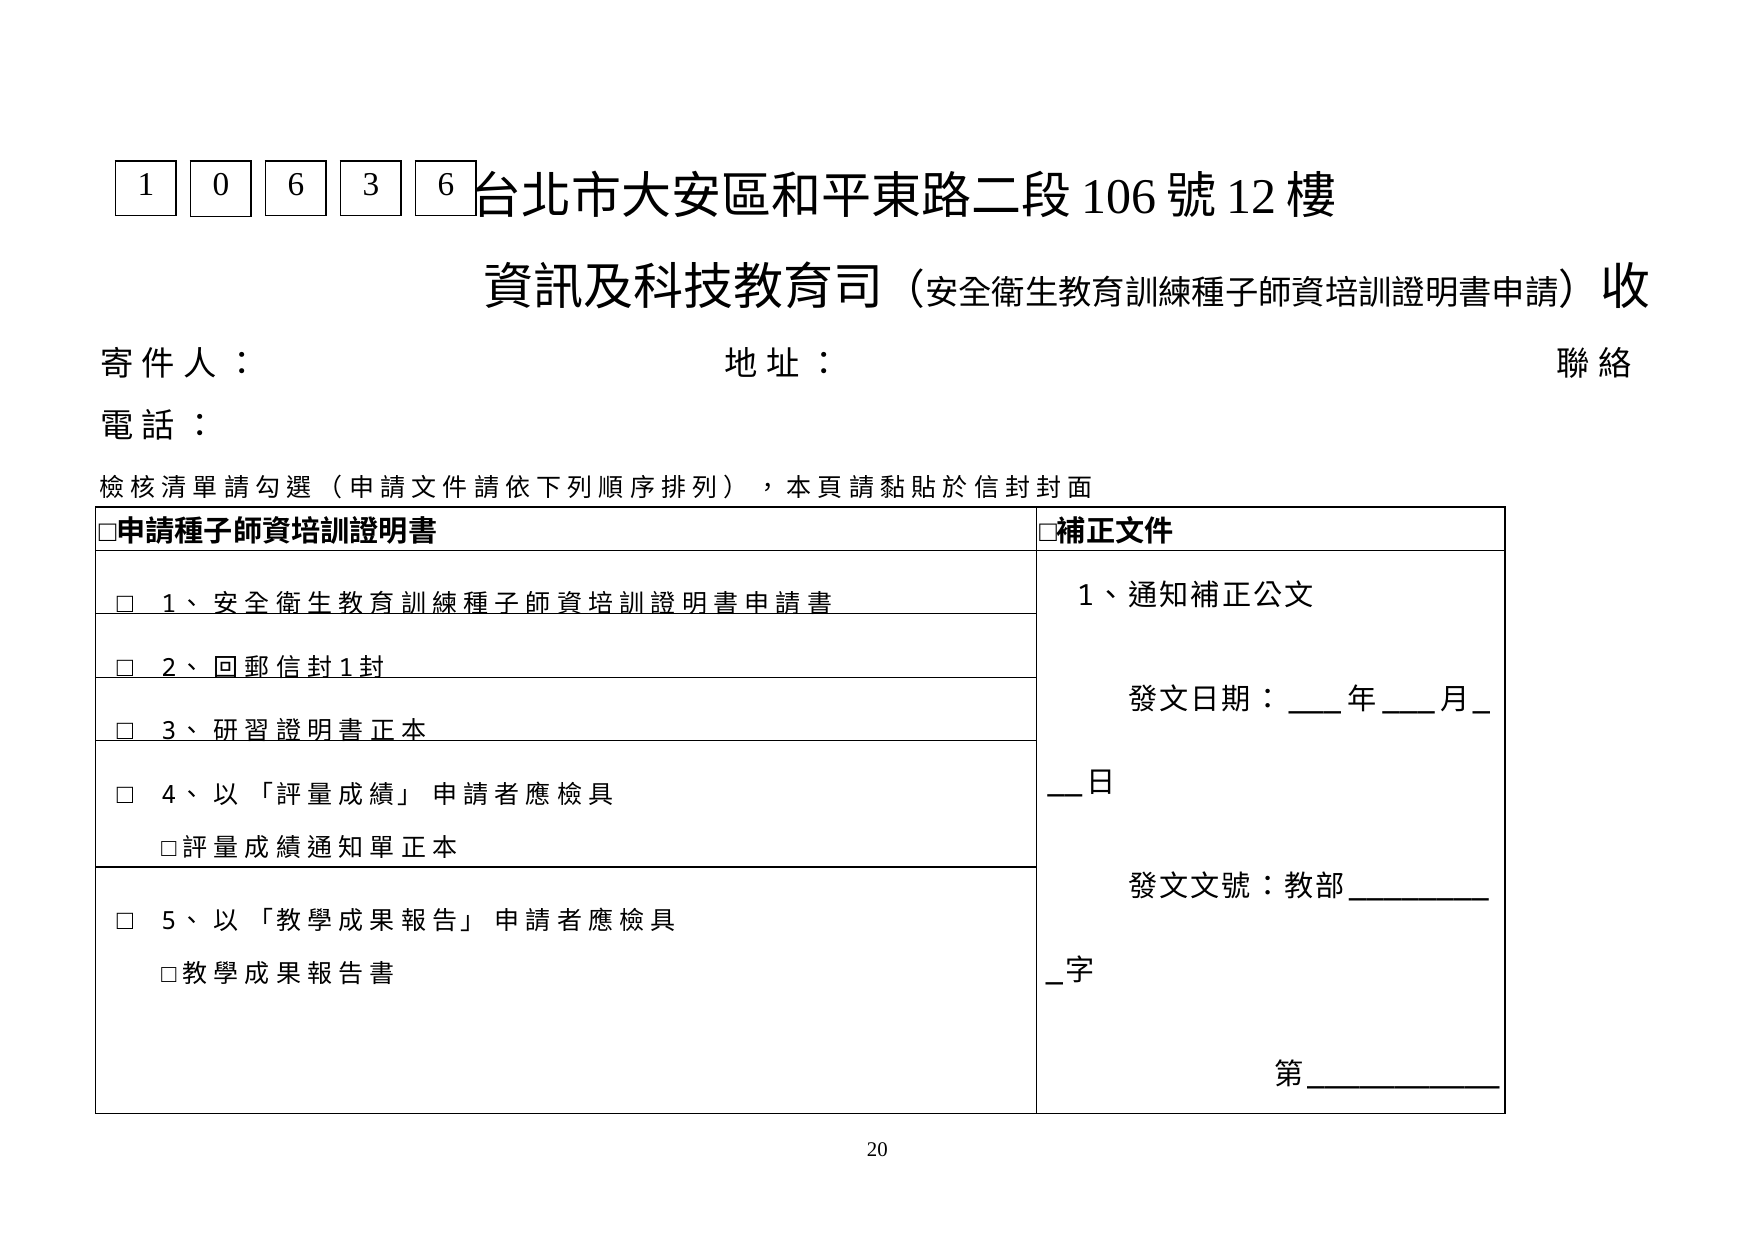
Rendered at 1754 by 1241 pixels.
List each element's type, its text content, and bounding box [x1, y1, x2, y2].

text 6 [431, 169, 461, 202]
text 3 [356, 169, 386, 202]
table_cell 1、通知補正公文 發文日期：___年___月___日 發文文號：教部_________字 第___________ [1037, 551, 1504, 1113]
table_header □申請種子師資培訓證明書 [96, 508, 1036, 550]
table_header □補正文件 [1037, 508, 1504, 550]
table_cell 4、以「評量成績」申請者應檢具 □評量成績通知單正本 [96, 741, 1036, 866]
text 資訊及科技教育司（安全衛生教育訓練種子師資培訓證明書申請）收 [96, 246, 1658, 319]
table_cell 2、回郵信封1封 [96, 614, 1036, 677]
text 台北市大安區和平東路二段106號12樓 [96, 155, 1658, 228]
table_cell 5、以「教學成果報告」申請者應檢具 □教學成果報告書 [96, 868, 1036, 1113]
text 寄件人： 地址： 聯絡電話： [96, 319, 1658, 444]
text 6 [281, 169, 311, 202]
text 1 [131, 169, 161, 202]
text 檢核清單請勾選（申請文件請依下列順序排列），本頁請黏貼於信封封面 [96, 444, 1658, 506]
table_cell 3、研習證明書正本 [96, 678, 1036, 740]
table_cell 1、安全衛生教育訓練種子師資培訓證明書申請書 [96, 551, 1036, 613]
text 0 [206, 169, 236, 202]
